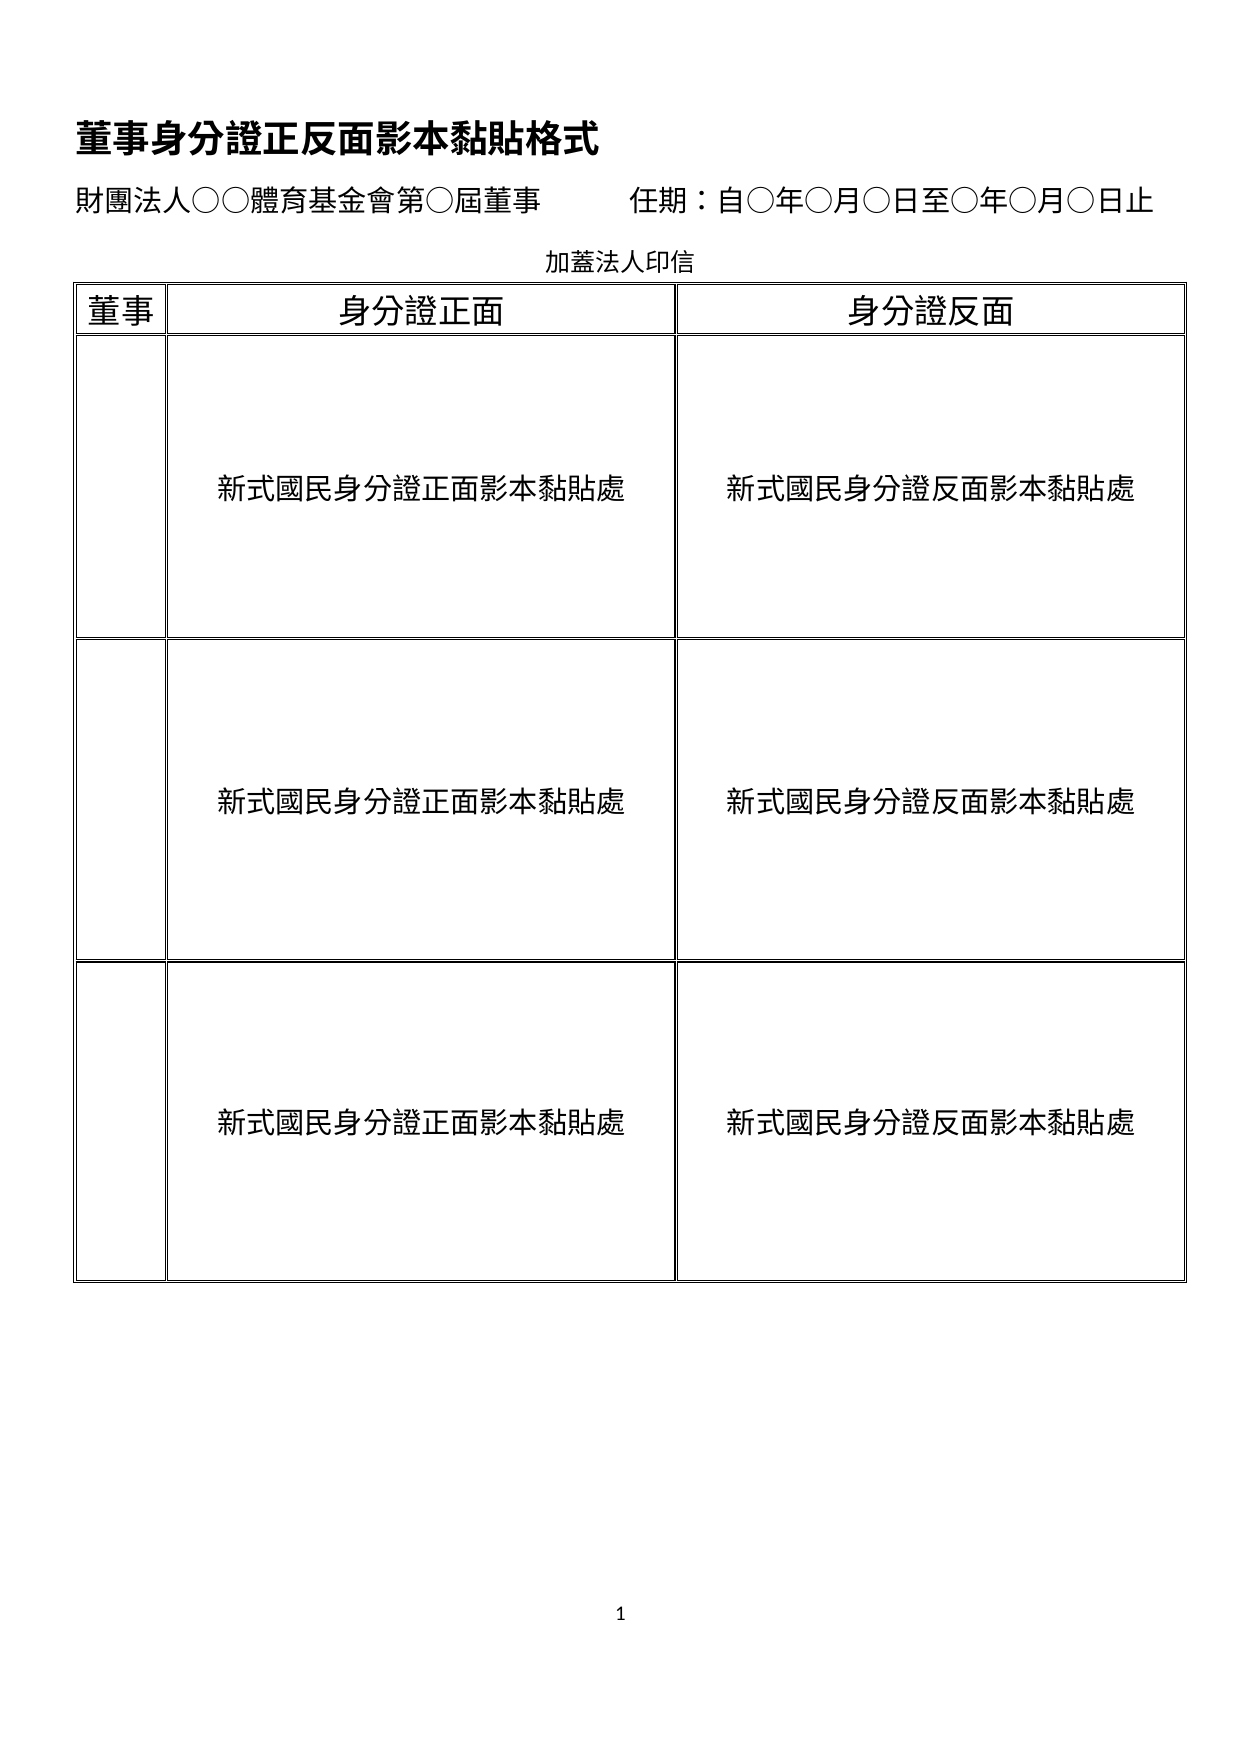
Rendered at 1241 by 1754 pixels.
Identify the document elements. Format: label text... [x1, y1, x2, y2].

table_cell 新式國民身分證反面影本黏貼處 [678, 336, 1184, 637]
text 加蓋法人印信 [75, 219, 1165, 282]
text 財團法人○○體育基金會第○屆董事 任期：自○年○月○日至○年○月○日止 [75, 157, 1165, 219]
table_cell 新式國民身分證正面影本黏貼處 [168, 336, 674, 637]
table_header 身分證反面 [678, 285, 1184, 333]
table_header 身分證正面 [168, 285, 674, 333]
table_cell 新式國民身分證正面影本黏貼處 [168, 640, 674, 959]
table_cell [77, 336, 165, 637]
table_cell [77, 963, 165, 1280]
table_cell 新式國民身分證正面影本黏貼處 [168, 963, 674, 1280]
table_cell 新式國民身分證反面影本黏貼處 [678, 963, 1184, 1280]
table_header 董事 [77, 285, 165, 333]
table_cell [77, 640, 165, 959]
table_cell 新式國民身分證反面影本黏貼處 [678, 640, 1184, 959]
text 董事身分證正反面影本黏貼格式 [75, 94, 1165, 157]
